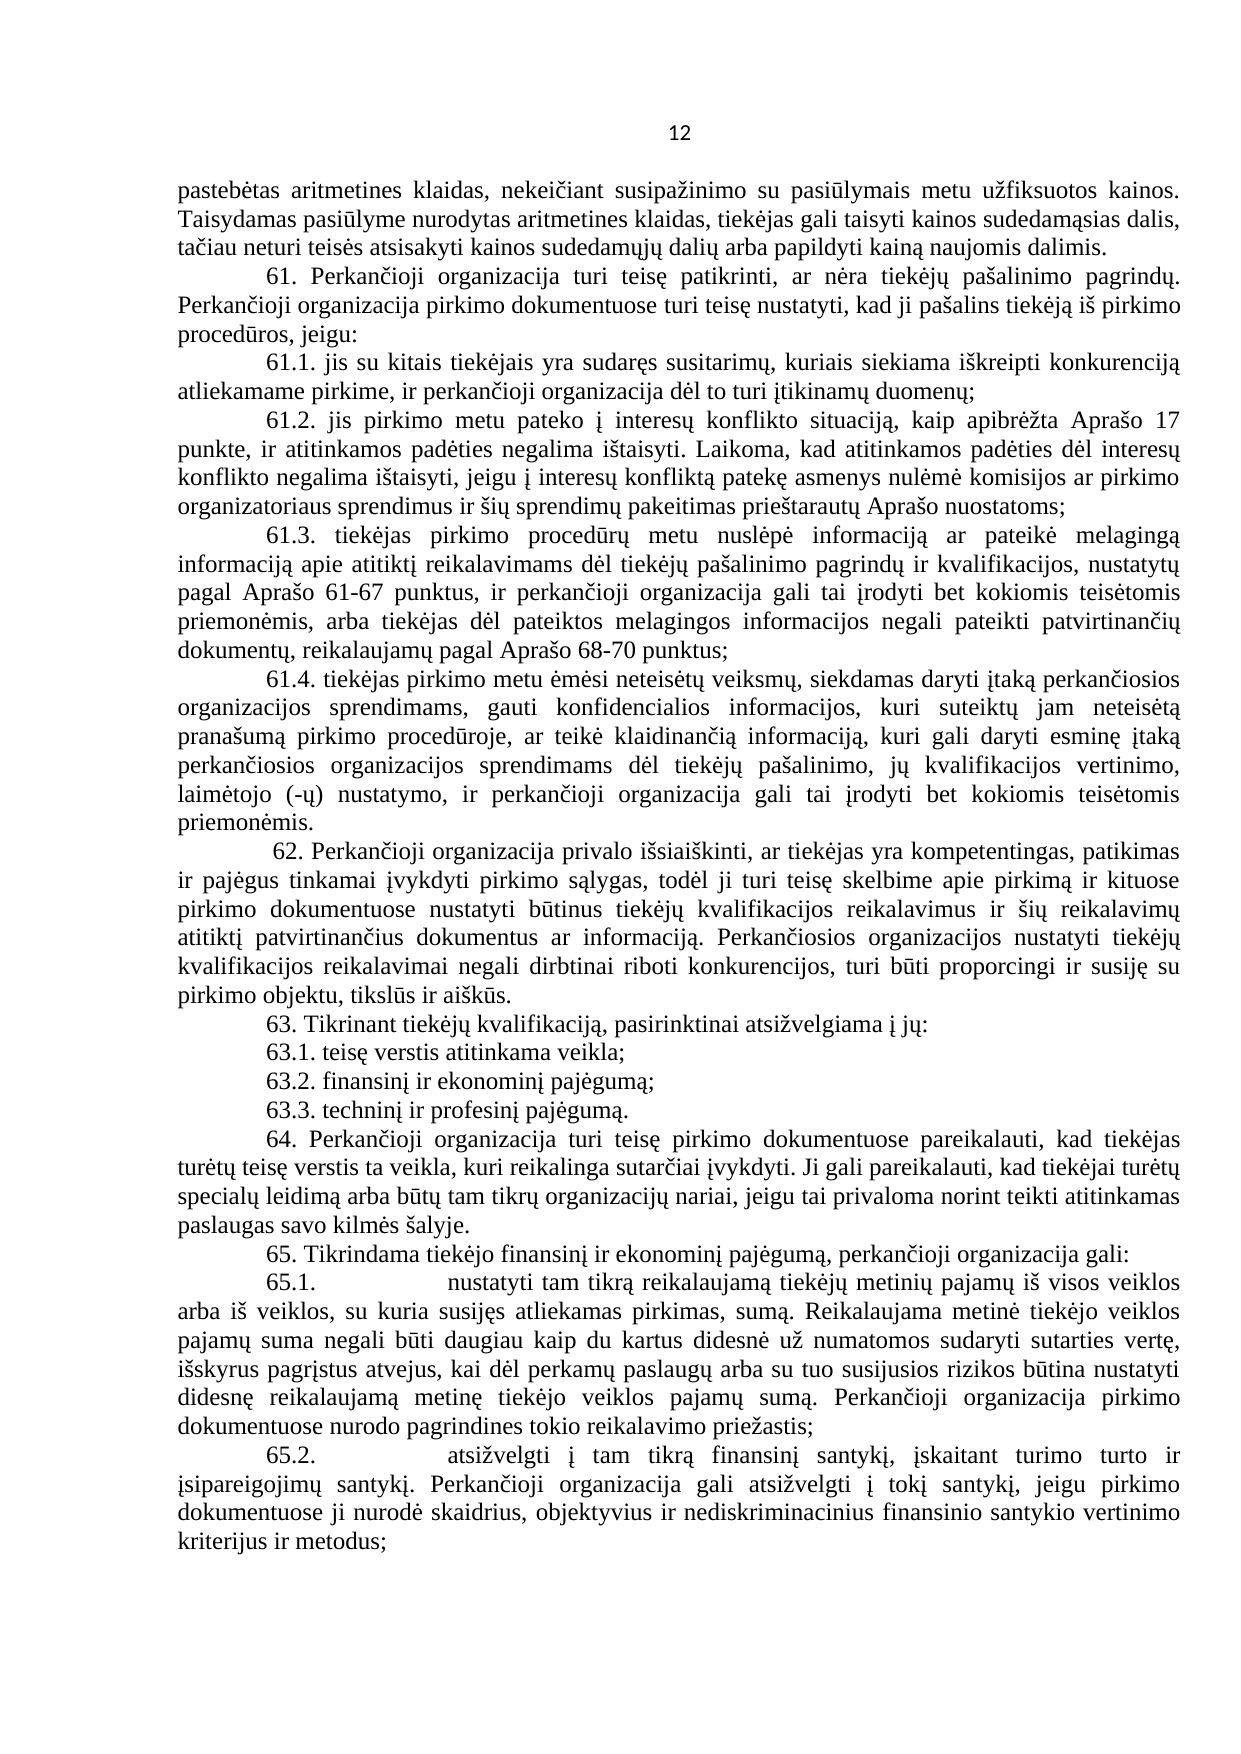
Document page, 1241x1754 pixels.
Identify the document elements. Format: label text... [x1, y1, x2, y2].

text 61.1. jis su kitais tiekėjais yra sudaręs susitarimų, kuriais siekiama iškreipti konkurenciją atliekamame pirkime, ir perkančioji organizacija dėl to turi įtikinamų duomenų; [177, 347, 1181, 405]
text 63.3. techninį ir profesinį pajėgumą. [177, 1095, 1181, 1124]
text 63.1. teisę verstis atitinkama veikla; [177, 1037, 1181, 1066]
text 63. Tikrinant tiekėjų kvalifikaciją, pasirinktinai atsižvelgiama į jų: [177, 1009, 1181, 1037]
text 65.1. nustatyti tam tikrą reikalaujamą tiekėjų metinių pajamų iš visos veiklos arba iš veiklos, su kuria susijęs atliekamas pirkimas, sumą. Reikalaujama metinė tiekėjo veiklos pajamų suma negali būti daugiau kaip du kartus didesnė už numatomos sudaryti sutarties vertę, išskyrus pagrįstus atvejus, kai dėl perkamų paslaugų arba su tuo susijusios rizikos būtina nustatyti didesnę reikalaujamą metinę tiekėjo veiklos pajamų sumą. Perkančioji organizacija pirkimo dokumentuose nurodo pagrindines tokio reikalavimo priežastis; [177, 1267, 1181, 1440]
text 62. Perkančioji organizacija privalo išsiaiškinti, ar tiekėjas yra kompetentingas, patikimas ir pajėgus tinkamai įvykdyti pirkimo sąlygas, todėl ji turi teisę skelbime apie pirkimą ir kituose pirkimo dokumentuose nustatyti būtinus tiekėjų kvalifikacijos reikalavimus ir šių reikalavimų atitiktį patvirtinančius dokumentus ar informaciją. Perkančiosios organizacijos nustatyti tiekėjų kvalifikacijos reikalavimai negali dirbtinai riboti konkurencijos, turi būti proporcingi ir susiję su pirkimo objektu, tikslūs ir aiškūs. [177, 836, 1181, 1009]
text 65. Tikrindama tiekėjo finansinį ir ekonominį pajėgumą, perkančioji organizacija gali: [177, 1239, 1181, 1267]
text pastebėtas aritmetines klaidas, nekeičiant susipažinimo su pasiūlymais metu užfiksuotos kainos. Taisydamas pasiūlyme nurodytas aritmetines klaidas, tiekėjas gali taisyti kainos sudedamąsias dalis, tačiau neturi teisės atsisakyti kainos sudedamųjų dalių arba papildyti kainą naujomis dalimis. [177, 175, 1181, 261]
text 61. Perkančioji organizacija turi teisę patikrinti, ar nėra tiekėjų pašalinimo pagrindų. Perkančioji organizacija pirkimo dokumentuose turi teisę nustatyti, kad ji pašalins tiekėją iš pirkimo procedūros, jeigu: [177, 261, 1181, 347]
text 65.2. atsižvelgti į tam tikrą finansinį santykį, įskaitant turimo turto ir įsipareigojimų santykį. Perkančioji organizacija gali atsižvelgti į tokį santykį, jeigu pirkimo dokumentuose ji nurodė skaidrius, objektyvius ir nediskriminacinius finansinio santykio vertinimo kriterijus ir metodus; [177, 1440, 1181, 1555]
text 64. Perkančioji organizacija turi teisę pirkimo dokumentuose pareikalauti, kad tiekėjas turėtų teisę verstis ta veikla, kuri reikalinga sutarčiai įvykdyti. Ji gali pareikalauti, kad tiekėjai turėtų specialų leidimą arba būtų tam tikrų organizacijų nariai, jeigu tai privaloma norint teikti atitinkamas paslaugas savo kilmės šalyje. [177, 1124, 1181, 1239]
text 61.4. tiekėjas pirkimo metu ėmėsi neteisėtų veiksmų, siekdamas daryti įtaką perkančiosios organizacijos sprendimams, gauti konfidencialios informacijos, kuri suteiktų jam neteisėtą pranašumą pirkimo procedūroje, ar teikė klaidinančią informaciją, kuri gali daryti esminę įtaką perkančiosios organizacijos sprendimams dėl tiekėjų pašalinimo, jų kvalifikacijos vertinimo, laimėtojo (-ų) nustatymo, ir perkančioji organizacija gali tai įrodyti bet kokiomis teisėtomis priemonėmis. [177, 664, 1181, 836]
text 63.2. finansinį ir ekonominį pajėgumą; [177, 1066, 1181, 1095]
text 61.2. jis pirkimo metu pateko į interesų konflikto situaciją, kaip apibrėžta Aprašo 17 punkte, ir atitinkamos padėties negalima ištaisyti. Laikoma, kad atitinkamos padėties dėl interesų konflikto negalima ištaisyti, jeigu į interesų konfliktą patekę asmenys nulėmė komisijos ar pirkimo organizatoriaus sprendimus ir šių sprendimų pakeitimas prieštarautų Aprašo nuostatoms; [177, 405, 1181, 520]
text 61.3. tiekėjas pirkimo procedūrų metu nuslėpė informaciją ar pateikė melagingą informaciją apie atitiktį reikalavimams dėl tiekėjų pašalinimo pagrindų ir kvalifikacijos, nustatytų pagal Aprašo 61-67 punktus, ir perkančioji organizacija gali tai įrodyti bet kokiomis teisėtomis priemonėmis, arba tiekėjas dėl pateiktos melagingos informacijos negali pateikti patvirtinančių dokumentų, reikalaujamų pagal Aprašo 68-70 punktus; [177, 520, 1181, 664]
